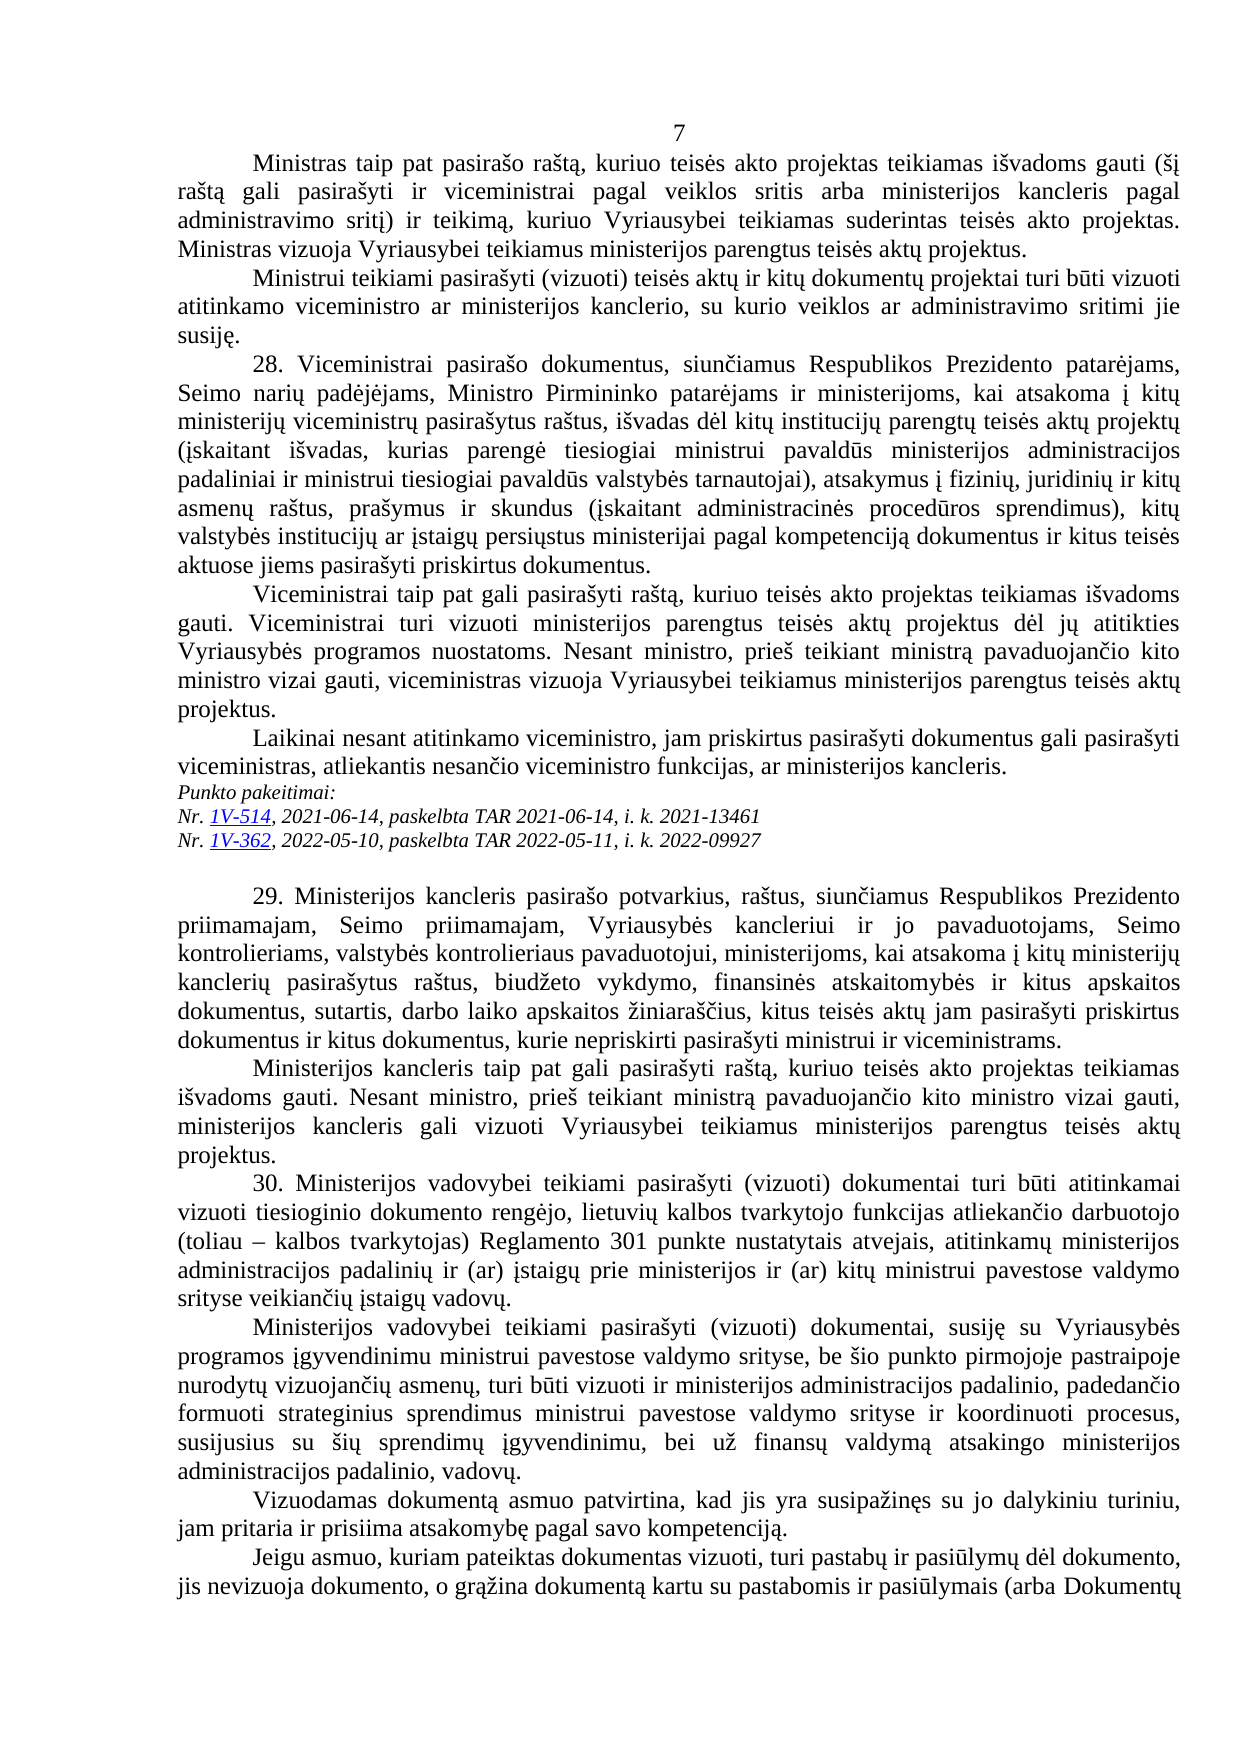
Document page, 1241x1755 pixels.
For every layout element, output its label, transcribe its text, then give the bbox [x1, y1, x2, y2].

text Laikinai nesant atitinkamo viceministro, jam priskirtus pasirašyti dokumentus gali pasirašyti viceministras, atliekantis nesančio viceministro funkcijas, ar ministerijos kancleris. [177, 723, 1181, 780]
text Ministrui teikiami pasirašyti (vizuoti) teisės aktų ir kitų dokumentų projektai turi būti vizuoti atitinkamo viceministro ar ministerijos kanclerio, su kurio veiklos ar administravimo sritimi jie susiję. [177, 263, 1181, 349]
text Ministerijos vadovybei teikiami pasirašyti (vizuoti) dokumentai, susiję su Vyriausybės programos įgyvendinimu ministrui pavestose valdymo srityse, be šio punkto pirmojoje pastraipoje nurodytų vizuojančių asmenų, turi būti vizuoti ir ministerijos administracijos padalinio, padedančio formuoti strateginius sprendimus ministrui pavestose valdymo srityse ir koordinuoti procesus, susijusius su šių sprendimų įgyvendinimu, bei už finansų valdymą atsakingo ministerijos administracijos padalinio, vadovų. [177, 1312, 1181, 1485]
text Nr. 1V-362, 2022-05-10, paskelbta TAR 2022-05-11, i. k. 2022-09927 [177, 828, 1181, 852]
text Punkto pakeitimai: [177, 780, 1181, 804]
text Viceministrai taip pat gali pasirašyti raštą, kuriuo teisės akto projektas teikiamas išvadoms gauti. Viceministrai turi vizuoti ministerijos parengtus teisės aktų projektus dėl jų atitikties Vyriausybės programos nuostatoms. Nesant ministro, prieš teikiant ministrą pavaduojančio kito ministro vizai gauti, viceministras vizuoja Vyriausybei teikiamus ministerijos parengtus teisės aktų projektus. [177, 579, 1181, 723]
text Nr. 1V-514, 2021-06-14, paskelbta TAR 2021-06-14, i. k. 2021-13461 [177, 804, 1181, 828]
text Ministerijos kancleris taip pat gali pasirašyti raštą, kuriuo teisės akto projektas teikiamas išvadoms gauti. Nesant ministro, prieš teikiant ministrą pavaduojančio kito ministro vizai gauti, ministerijos kancleris gali vizuoti Vyriausybei teikiamus ministerijos parengtus teisės aktų projektus. [177, 1053, 1181, 1168]
text 28. Viceministrai pasirašo dokumentus, siunčiamus Respublikos Prezidento patarėjams, Seimo narių padėjėjams, Ministro Pirmininko patarėjams ir ministerijoms, kai atsakoma į kitų ministerijų viceministrų pasirašytus raštus, išvadas dėl kitų institucijų parengtų teisės aktų projektų (įskaitant išvadas, kurias parengė tiesiogiai ministrui pavaldūs ministerijos administracijos padaliniai ir ministrui tiesiogiai pavaldūs valstybės tarnautojai), atsakymus į fizinių, juridinių ir kitų asmenų raštus, prašymus ir skundus (įskaitant administracinės procedūros sprendimus), kitų valstybės institucijų ar įstaigų persiųstus ministerijai pagal kompetenciją dokumentus ir kitus teisės aktuose jiems pasirašyti priskirtus dokumentus. [177, 349, 1181, 579]
text Jeigu asmuo, kuriam pateiktas dokumentas vizuoti, turi pastabų ir pasiūlymų dėl dokumento, jis nevizuoja dokumento, o grąžina dokumentą kartu su pastabomis ir pasiūlymais (arba Dokumentų [177, 1542, 1181, 1600]
text 30. Ministerijos vadovybei teikiami pasirašyti (vizuoti) dokumentai turi būti atitinkamai vizuoti tiesioginio dokumento rengėjo, lietuvių kalbos tvarkytojo funkcijas atliekančio darbuotojo (toliau – kalbos tvarkytojas) Reglamento 301 punkte nustatytais atvejais, atitinkamų ministerijos administracijos padalinių ir (ar) įstaigų prie ministerijos ir (ar) kitų ministrui pavestose valdymo srityse veikiančių įstaigų vadovų. [177, 1168, 1181, 1312]
text Ministras taip pat pasirašo raštą, kuriuo teisės akto projektas teikiamas išvadoms gauti (šį raštą gali pasirašyti ir viceministrai pagal veiklos sritis arba ministerijos kancleris pagal administravimo sritį) ir teikimą, kuriuo Vyriausybei teikiamas suderintas teisės akto projektas. Ministras vizuoja Vyriausybei teikiamus ministerijos parengtus teisės aktų projektus. [177, 148, 1181, 263]
text Vizuodamas dokumentą asmuo patvirtina, kad jis yra susipažinęs su jo dalykiniu turiniu, jam pritaria ir prisiima atsakomybę pagal savo kompetenciją. [177, 1485, 1181, 1542]
text 29. Ministerijos kancleris pasirašo potvarkius, raštus, siunčiamus Respublikos Prezidento priimamajam, Seimo priimamajam, Vyriausybės kancleriui ir jo pavaduotojams, Seimo kontrolieriams, valstybės kontrolieriaus pavaduotojui, ministerijoms, kai atsakoma į kitų ministerijų kanclerių pasirašytus raštus, biudžeto vykdymo, finansinės atskaitomybės ir kitus apskaitos dokumentus, sutartis, darbo laiko apskaitos žiniaraščius, kitus teisės aktų jam pasirašyti priskirtus dokumentus ir kitus dokumentus, kurie nepriskirti pasirašyti ministrui ir viceministrams. [177, 881, 1181, 1053]
